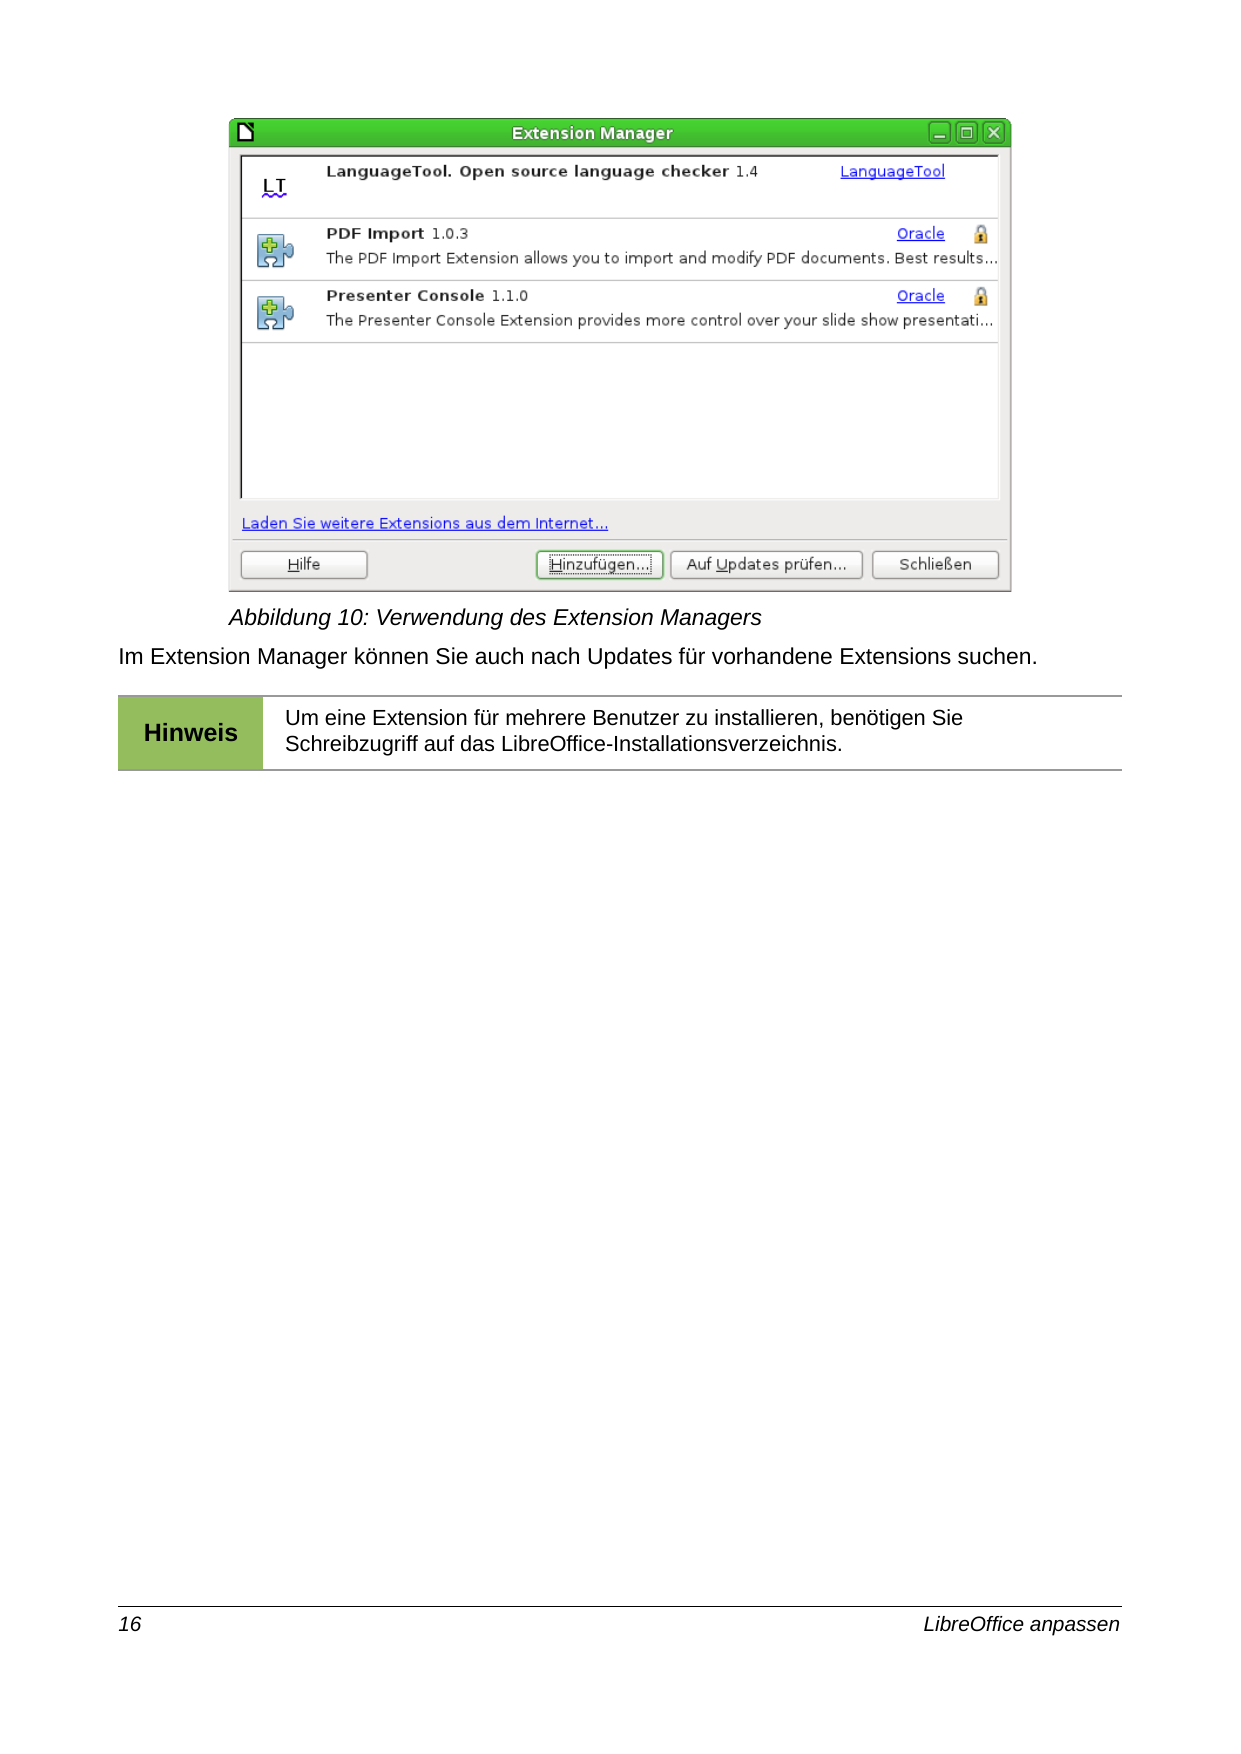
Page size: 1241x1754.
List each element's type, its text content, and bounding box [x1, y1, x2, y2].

table_header Hinweis [118, 697, 263, 769]
text Im Extension Manager können Sie auch nach Updates für vorhandene Extensions suchen. [118, 643, 1122, 669]
text Abbildung 10: Verwendung des Extension Managers [229, 604, 1011, 631]
picture [228, 118, 1012, 592]
table_header Um eine Extension für mehrere Benutzer zu installieren, benötigen Sie Schreibzugriff auf das LibreOffice-Installationsverzeichnis. [264, 697, 1122, 769]
